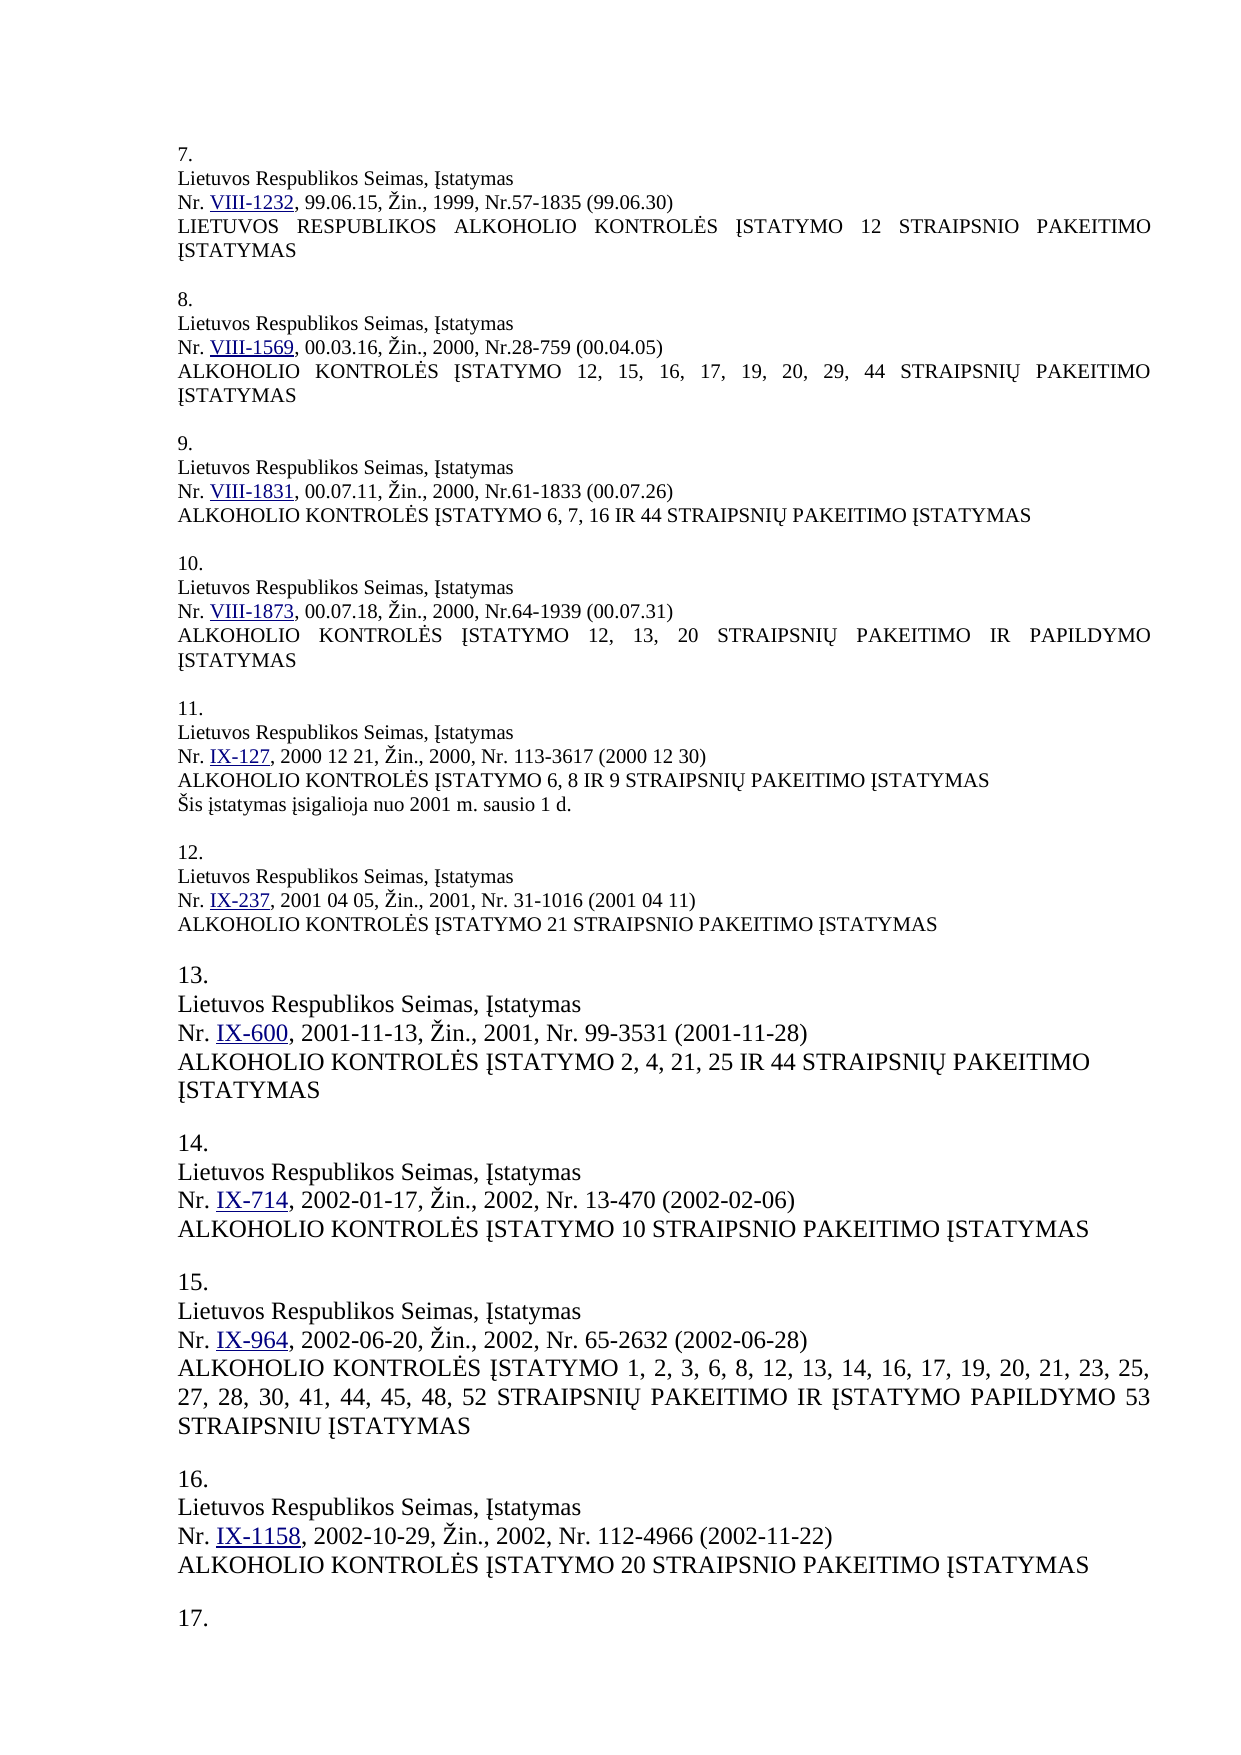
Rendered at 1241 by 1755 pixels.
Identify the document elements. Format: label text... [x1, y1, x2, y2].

text Nr. VIII-1831, 00.07.11, Žin., 2000, Nr.61-1833 (00.07.26) [177, 479, 1152, 503]
text 12. [177, 840, 1152, 864]
text Nr. IX-714, 2002-01-17, Žin., 2002, Nr. 13-470 (2002-02-06) [177, 1186, 1152, 1214]
text Nr. IX-1158, 2002-10-29, Žin., 2002, Nr. 112-4966 (2002-11-22) [177, 1521, 1152, 1550]
text Nr. VIII-1873, 00.07.18, Žin., 2000, Nr.64-1939 (00.07.31) [177, 599, 1152, 623]
text 9. [177, 431, 1152, 455]
text ALKOHOLIO KONTROLĖS ĮSTATYMO 12, 15, 16, 17, 19, 20, 29, 44 STRAIPSNIŲ PAKEITIMO ĮSTATYMAS [177, 359, 1152, 407]
text ALKOHOLIO KONTROLĖS ĮSTATYMO 12, 13, 20 STRAIPSNIŲ PAKEITIMO IR PAPILDYMO ĮSTATYMAS [177, 623, 1152, 672]
text 17. [177, 1603, 1152, 1632]
text 8. [177, 287, 1152, 311]
text Lietuvos Respublikos Seimas, Įstatymas [177, 455, 1152, 479]
text Nr. IX-237, 2001 04 05, Žin., 2001, Nr. 31-1016 (2001 04 11) [177, 888, 1152, 912]
text 11. [177, 696, 1152, 720]
text 7. [177, 142, 1152, 166]
text Šis įstatymas įsigalioja nuo 2001 m. sausio 1 d. [177, 792, 1152, 816]
text LIETUVOS RESPUBLIKOS ALKOHOLIO KONTROLĖS ĮSTATYMO 12 STRAIPSNIO PAKEITIMO ĮSTATYMAS [177, 214, 1152, 262]
text Lietuvos Respublikos Seimas, Įstatymas [177, 575, 1152, 599]
text ALKOHOLIO KONTROLĖS ĮSTATYMO 6, 7, 16 IR 44 STRAIPSNIŲ PAKEITIMO ĮSTATYMAS [177, 503, 1152, 527]
text Lietuvos Respublikos Seimas, Įstatymas [177, 166, 1152, 190]
text Lietuvos Respublikos Seimas, Įstatymas [177, 1157, 1152, 1186]
text 16. [177, 1464, 1152, 1492]
text 13. [177, 960, 1152, 989]
text ALKOHOLIO KONTROLĖS ĮSTATYMO 20 STRAIPSNIO PAKEITIMO ĮSTATYMAS [177, 1550, 1152, 1579]
text 10. [177, 551, 1152, 575]
text Nr. IX-127, 2000 12 21, Žin., 2000, Nr. 113-3617 (2000 12 30) [177, 744, 1152, 768]
text Nr. IX-964, 2002-06-20, Žin., 2002, Nr. 65-2632 (2002-06-28) [177, 1325, 1152, 1353]
text ALKOHOLIO KONTROLĖS ĮSTATYMO 6, 8 IR 9 STRAIPSNIŲ PAKEITIMO ĮSTATYMAS [177, 768, 1152, 792]
text Lietuvos Respublikos Seimas, Įstatymas [177, 1296, 1152, 1325]
text 14. [177, 1128, 1152, 1157]
text Nr. VIII-1569, 00.03.16, Žin., 2000, Nr.28-759 (00.04.05) [177, 335, 1152, 359]
text Lietuvos Respublikos Seimas, Įstatymas [177, 311, 1152, 335]
text Lietuvos Respublikos Seimas, Įstatymas [177, 864, 1152, 888]
text 15. [177, 1267, 1152, 1296]
text Lietuvos Respublikos Seimas, Įstatymas [177, 1492, 1152, 1521]
text ALKOHOLIO KONTROLĖS ĮSTATYMO 2, 4, 21, 25 IR 44 STRAIPSNIŲ PAKEITIMO ĮSTATYMAS [177, 1047, 1152, 1104]
text ALKOHOLIO KONTROLĖS ĮSTATYMO 1, 2, 3, 6, 8, 12, 13, 14, 16, 17, 19, 20, 21, 23, 25, 27, 28, 30, 41, 44, 45, 48, 52 STRAIPSNIŲ PAKEITIMO IR ĮSTATYMO PAPILDYMO 53 STRAIPSNIU ĮSTATYMAS [177, 1353, 1152, 1440]
text ALKOHOLIO KONTROLĖS ĮSTATYMO 10 STRAIPSNIO PAKEITIMO ĮSTATYMAS [177, 1214, 1152, 1243]
text Nr. VIII-1232, 99.06.15, Žin., 1999, Nr.57-1835 (99.06.30) [177, 190, 1152, 214]
text Nr. IX-600, 2001-11-13, Žin., 2001, Nr. 99-3531 (2001-11-28) [177, 1018, 1152, 1047]
text ALKOHOLIO KONTROLĖS ĮSTATYMO 21 STRAIPSNIO PAKEITIMO ĮSTATYMAS [177, 912, 1152, 936]
text Lietuvos Respublikos Seimas, Įstatymas [177, 989, 1152, 1018]
text Lietuvos Respublikos Seimas, Įstatymas [177, 720, 1152, 744]
